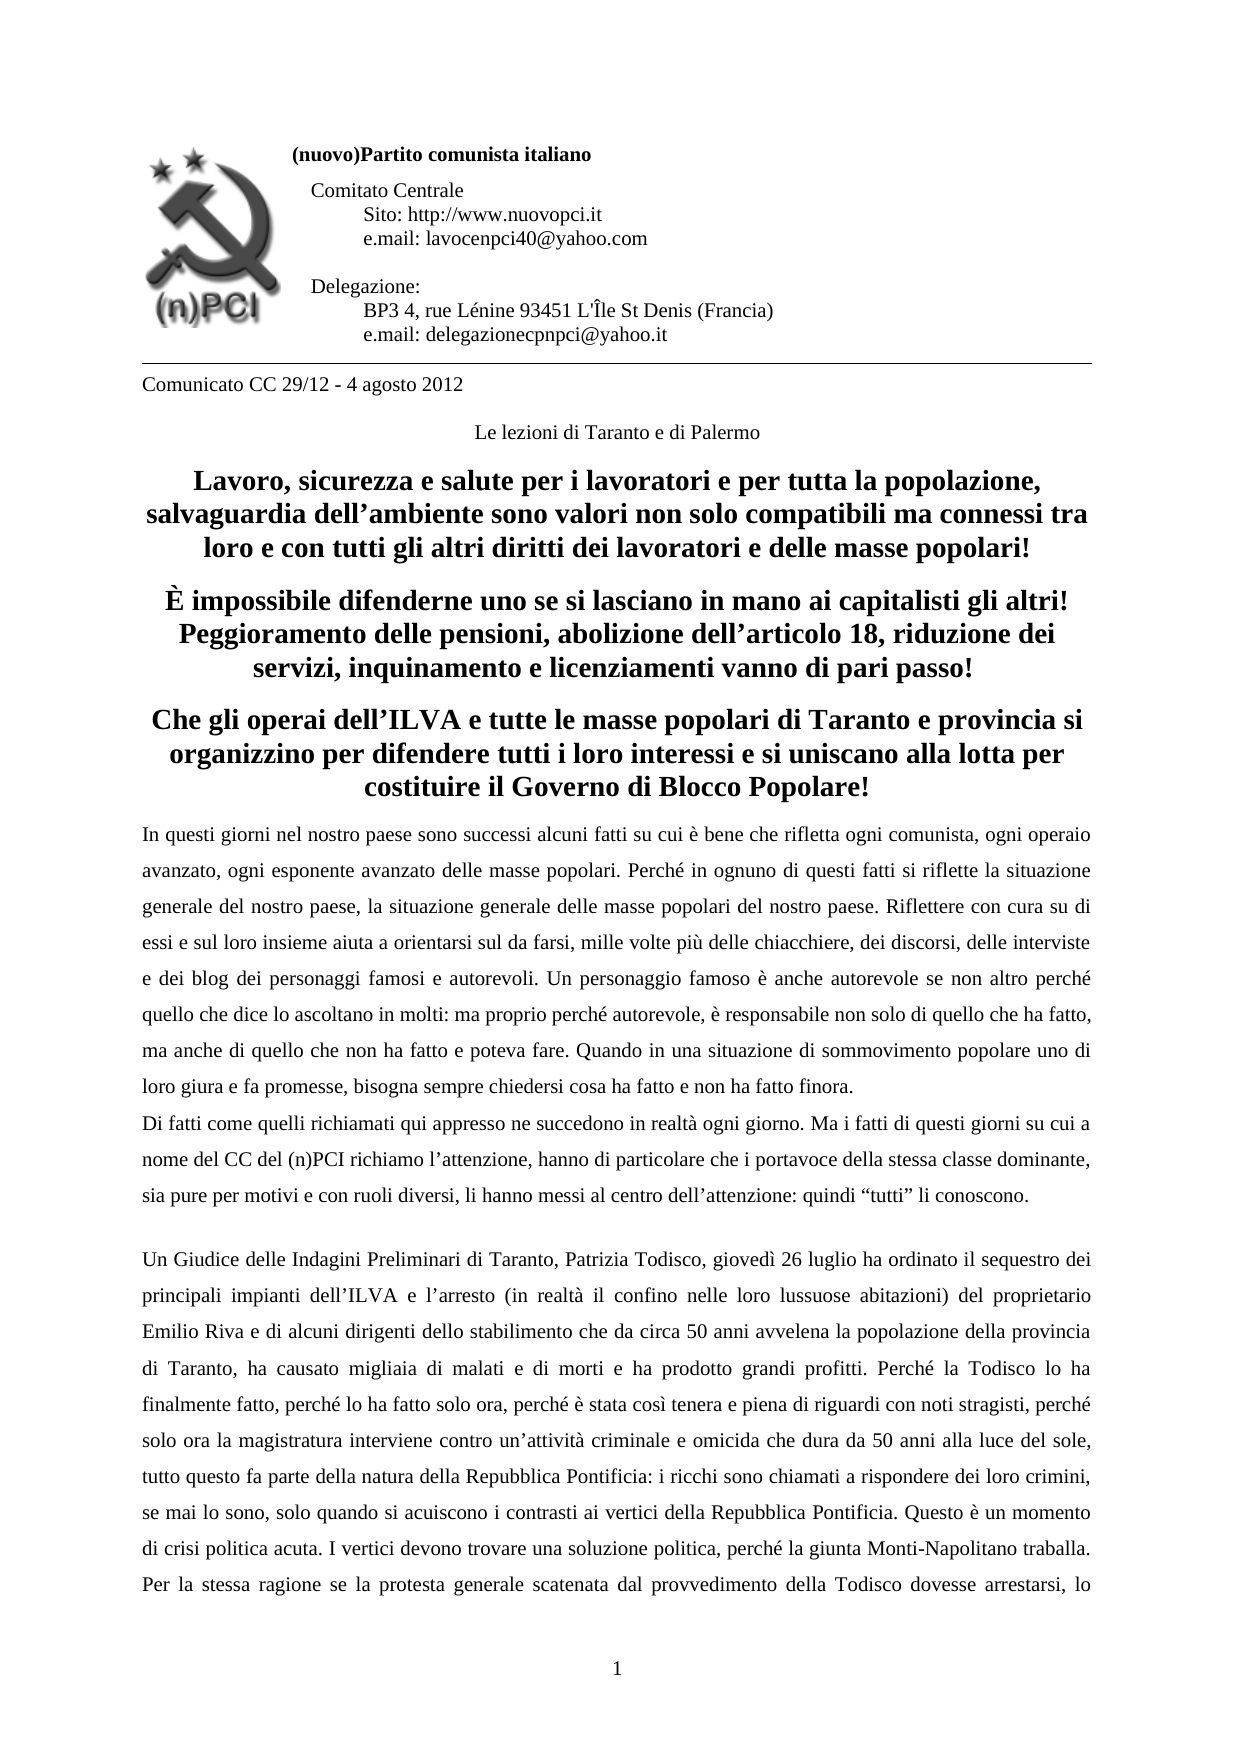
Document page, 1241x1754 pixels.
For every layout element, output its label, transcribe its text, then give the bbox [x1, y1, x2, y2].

text Delegazione: [311, 274, 1092, 298]
text In questi giorni nel nostro paese sono successi alcuni fatti su cui è bene che rifletta ogni comunista, ogni operaio avanzato, ogni esponente avanzato delle masse popolari. Perché in ognuno di questi fatti si riflette la situazione generale del nostro paese, la situazione generale delle masse popolari del nostro paese. Riflettere con cura su di essi e sul loro insieme aiuta a orientarsi sul da farsi, mille volte più delle chiacchiere, dei discorsi, delle interviste e dei blog dei personaggi famosi e autorevoli. Un personaggio famoso è anche autorevole se non altro perché quello che dice lo ascoltano in molti: ma proprio perché autorevole, è responsabile non solo di quello che ha fatto, ma anche di quello che non ha fatto e poteva fare. Quando in una situazione di sommovimento popolare uno di loro giura e fa promesse, bisogna sempre chiedersi cosa ha fatto e non ha fatto finora. [142, 822, 1092, 1098]
text e.mail: delegazionecpnpci@yahoo.it [363, 322, 1092, 346]
text Di fatti come quelli richiamati qui appresso ne succedono in realtà ogni giorno. Ma i fatti di questi giorni su cui a nome del CC del (n)PCI richiamo l’attenzione, hanno di particolare che i portavoce della stessa classe dominante, sia pure per motivi e con ruoli diversi, li hanno messi al centro dell’attenzione: quindi “tutti” li conoscono. [142, 1111, 1092, 1207]
text (nuovo)Partito comunista italiano [292, 142, 1092, 166]
text Comitato Centrale [311, 178, 1092, 202]
text Sito: http://www.nuovopci.it [363, 202, 1092, 226]
text Le lezioni di Taranto e di Palermo [142, 419, 1092, 444]
text Peggioramento delle pensioni, abolizione dell’articolo 18, riduzione dei servizi, inquinamento e licenziamenti vanno di pari passo! [142, 616, 1092, 683]
text Un Giudice delle Indagini Preliminari di Taranto, Patrizia Todisco, giovedì 26 luglio ha ordinato il sequestro dei principali impianti dell’ILVA e l’arresto (in realtà il confino nelle loro lussuose abitazioni) del proprietario Emilio Riva e di alcuni dirigenti dello stabilimento che da circa 50 anni avvelena la popolazione della provincia di Taranto, ha causato migliaia di malati e di morti e ha prodotto grandi profitti. Perché la Todisco lo ha finalmente fatto, perché lo ha fatto solo ora, perché è stata così tenera e piena di riguardi con noti stragisti, perché solo ora la magistratura interviene contro un’attività criminale e omicida che dura da 50 anni alla luce del sole, tutto questo fa parte della natura della Repubblica Pontificia: i ricchi sono chiamati a rispondere dei loro crimini, se mai lo sono, solo quando si acuiscono i contrasti ai vertici della Repubblica Pontificia. Questo è un momento di crisi politica acuta. I vertici devono trovare una soluzione politica, perché la giunta Monti-Napolitano traballa. Per la stessa ragione se la protesta generale scatenata dal provvedimento della Todisco dovesse arrestarsi, lo [142, 1247, 1092, 1596]
text È impossibile difenderne uno se si lasciano in mano ai capitalisti gli altri! [142, 583, 1092, 616]
text e.mail: lavocenpci40@yahoo.com [363, 226, 1092, 250]
text Lavoro, sicurezza e salute per i lavoratori e per tutta la popolazione, salvaguardia dell’ambiente sono valori non solo compatibili ma connessi tra loro e con tutti gli altri diritti dei lavoratori e delle masse popolari! [142, 463, 1092, 563]
picture [143, 143, 282, 328]
text Comunicato CC 29/12 - 4 agosto 2012 [142, 371, 1092, 396]
text BP3 4, rue Lénine 93451 L'Île St Denis (Francia) [363, 298, 1092, 322]
text Che gli operai dell’ILVA e tutte le masse popolari di Taranto e provincia si organizzino per difendere tutti i loro interessi e si uniscano alla lotta per costituire il Governo di Blocco Popolare! [142, 702, 1092, 803]
